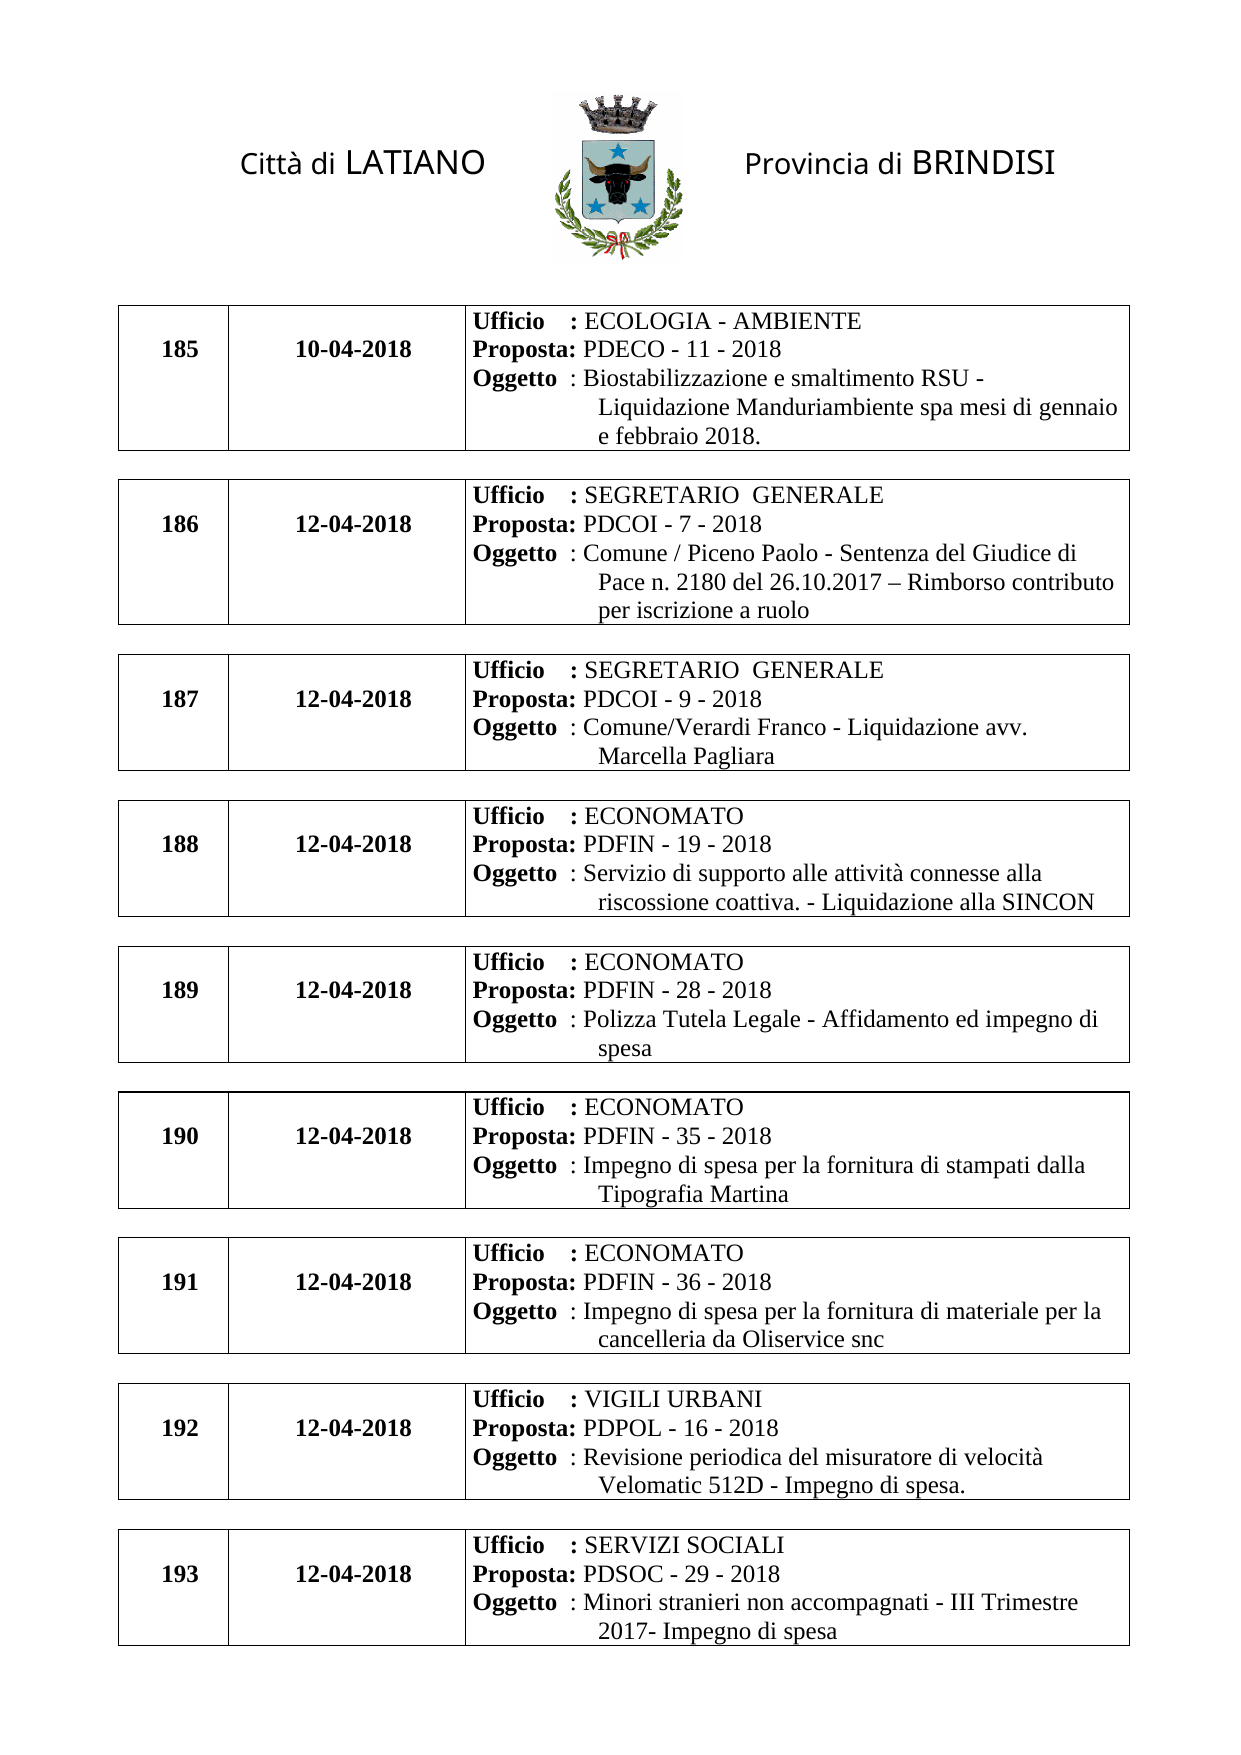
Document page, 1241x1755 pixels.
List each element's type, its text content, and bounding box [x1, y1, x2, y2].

table_header 188 [119, 801, 228, 916]
table_header 12-04-2018 [229, 1530, 465, 1645]
table_header 12-04-2018 [229, 655, 465, 770]
table_header Ufficio : VIGILI URBANI Proposta: PDPOL - 16 - 2018 Oggetto : Revisione periodica del misuratore di velocità Velomatic 512D - Impegno di spesa. [466, 1384, 1129, 1499]
table_header Ufficio : ECONOMATO Proposta: PDFIN - 36 - 2018 Oggetto : Impegno di spesa per la fornitura di materiale per la cancelleria da Oliservice snc [466, 1238, 1129, 1353]
table_header 186 [119, 480, 228, 624]
table_header Ufficio : SERVIZI SOCIALI Proposta: PDSOC - 29 - 2018 Oggetto : Minori stranieri non accompagnati - III Trimestre 2017- Impegno di spesa [466, 1530, 1129, 1645]
table_header Ufficio : ECOLOGIA - AMBIENTE Proposta: PDECO - 11 - 2018 Oggetto : Biostabilizzazione e smaltimento RSU - Liquidazione Manduriambiente spa mesi di gennaio e febbraio 2018. [466, 306, 1129, 449]
table_header 12-04-2018 [229, 1384, 465, 1499]
table_header 10-04-2018 [229, 306, 465, 449]
table_header 12-04-2018 [229, 480, 465, 624]
table_header Ufficio : ECONOMATO Proposta: PDFIN - 35 - 2018 Oggetto : Impegno di spesa per la fornitura di stampati dalla Tipografia Martina [466, 1093, 1129, 1207]
table_header 190 [119, 1093, 228, 1207]
table_header Ufficio : ECONOMATO Proposta: PDFIN - 28 - 2018 Oggetto : Polizza Tutela Legale - Affidamento ed impegno di spesa [466, 947, 1129, 1062]
table_header 189 [119, 947, 228, 1062]
table_header Ufficio : SEGRETARIO GENERALE Proposta: PDCOI - 9 - 2018 Oggetto : Comune/Verardi Franco - Liquidazione avv. Marcella Pagliara [466, 655, 1129, 770]
table_header Ufficio : SEGRETARIO GENERALE Proposta: PDCOI - 7 - 2018 Oggetto : Comune / Piceno Paolo - Sentenza del Giudice di Pace n. 2180 del 26.10.2017 – Rimborso contributo per iscrizione a ruolo [466, 480, 1129, 624]
table_header 12-04-2018 [229, 801, 465, 916]
table_header Ufficio : ECONOMATO Proposta: PDFIN - 19 - 2018 Oggetto : Servizio di supporto alle attività connesse alla riscossione coattiva. - Liquidazione alla SINCON [466, 801, 1129, 916]
table_header 193 [119, 1530, 228, 1645]
table_header 12-04-2018 [229, 947, 465, 1062]
table_header 12-04-2018 [229, 1238, 465, 1353]
table_header 12-04-2018 [229, 1093, 465, 1207]
table_header 191 [119, 1238, 228, 1353]
table_header 192 [119, 1384, 228, 1499]
table_header 187 [119, 655, 228, 770]
table_header 185 [119, 306, 228, 449]
